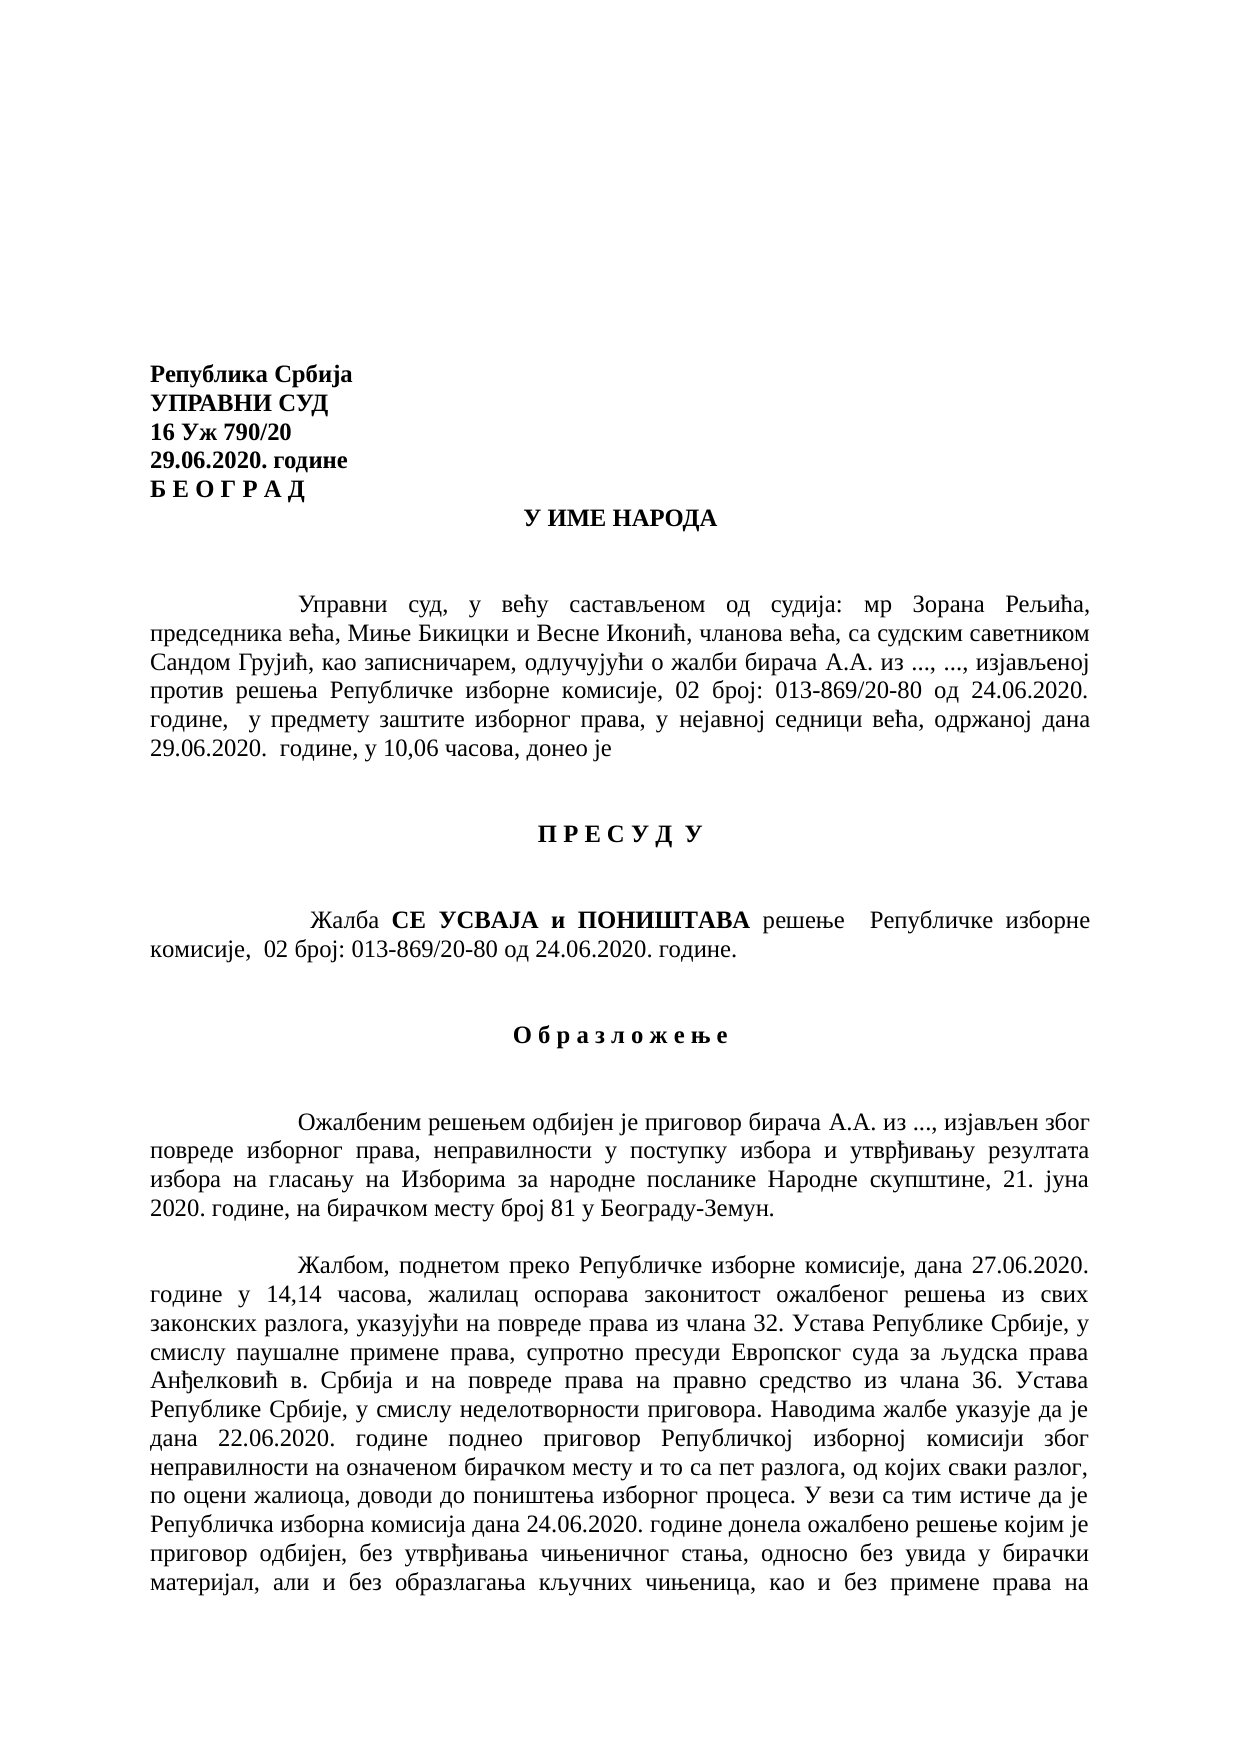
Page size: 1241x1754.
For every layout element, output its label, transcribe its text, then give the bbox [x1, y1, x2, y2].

text У ИМЕ НАРОДА [150, 503, 1090, 532]
text 29.06.2020. године [150, 445, 1090, 474]
text О б р а з л о ж е њ е [150, 1020, 1090, 1049]
text Ожалбеним решењем одбијен је приговор бирача А.А. из ..., изјављен због повреде изборног права, неправилности у поступку избора и утврђивању резултата избора на гласању на Изборима за народне посланике Народне скупштине, 21. јуна 2020. године, на бирачком месту број 81 у Београду-Земун. [150, 1107, 1090, 1222]
text Б Е О Г Р А Д [150, 474, 1090, 503]
text УПРАВНИ СУД [150, 388, 1090, 417]
text Република Србија [150, 148, 1090, 388]
text Жалбом, поднетом преко Републичке изборне комисије, дана 27.06.2020. године у 14,14 часова, жалилац оспорава законитост ожалбеног решења из свих законских разлога, указујући на повреде права из члана 32. Устава Републике Србије, у смислу паушалне примене права, супротно пресуди Европског суда за људска права Анђелковић в. Србија и на повреде права на правно средство из члана 36. Устава Републике Србије, у смислу неделотворности приговора. Наводима жалбе указује да је дана 22.06.2020. године поднео приговор Републичкоj изборној комисији због неправилности на означеном бирачком месту и то са пет разлога, од којих сваки разлог, по оцени жалиоца, доводи до поништења изборног процеса. У вези са тим истиче да је Републичка изборна комисија дана 24.06.2020. године донела ожалбено решење којим је приговор одбијен, без утврђивања чињеничног стања, односно без увида у бирачки материјал, али и без образлагања кључних чињеница, као и без примене права на [150, 1250, 1090, 1595]
text Жалба СЕ УСВАЈА и ПОНИШТАВА решење Републичке изборне комисије, 02 број: 013-869/20-80 од 24.06.2020. године. [150, 905, 1090, 963]
text Управни суд, у већу састављеном од судија: мр Зорана Рељића, председника већа, Миње Бикицки и Весне Иконић, чланова већа, са судским саветником Сандом Грујић, као записничарем, одлучујући о жалби бирача А.А. из ..., ..., изјављеној против решења Републичке изборне комисије, 02 број: 013-869/20-80 од 24.06.2020. године, у предмету заштите изборног права, у нејавној седници већа, одржаној дана 29.06.2020. године, у 10,06 часова, донео је [150, 589, 1090, 762]
text 16 Уж 790/20 [150, 417, 1090, 445]
text П Р Е С У Д У [150, 819, 1090, 848]
